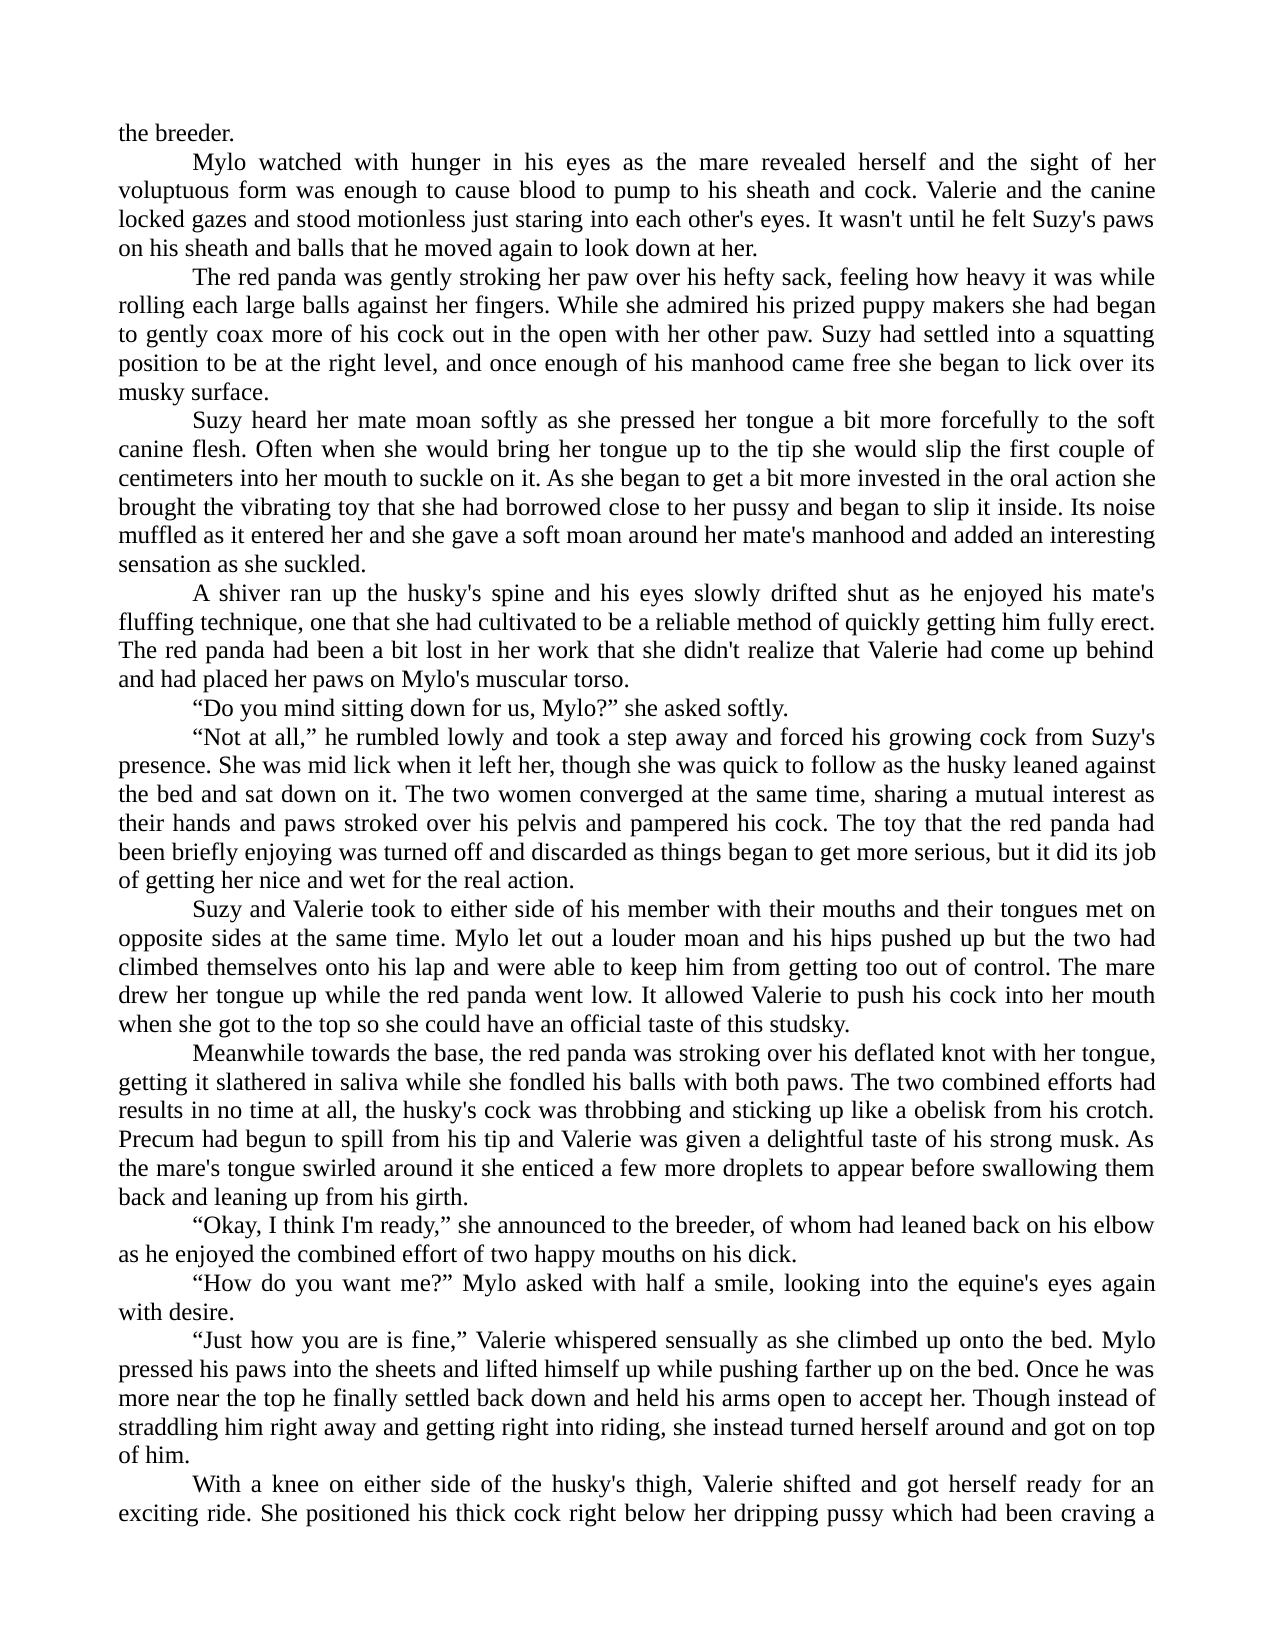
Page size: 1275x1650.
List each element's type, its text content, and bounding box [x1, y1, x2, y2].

text the breeder. [118, 118, 1157, 147]
text “Okay, I think I'm ready,” she announced to the breeder, of whom had leaned back on his elbow as he enjoyed the combined effort of two happy mouths on his dick. [118, 1211, 1157, 1268]
text “Just how you are is fine,” Valerie whispered sensually as she climbed up onto the bed. Mylo pressed his paws into the sheets and lifted himself up while pushing farther up on the bed. Once he was more near the top he finally settled back down and held his arms open to accept her. Though instead of straddling him right away and getting right into riding, she instead turned herself around and got on top of him. [118, 1326, 1157, 1469]
text Suzy and Valerie took to either side of his member with their mouths and their tongues met on opposite sides at the same time. Mylo let out a louder moan and his hips pushed up but the two had climbed themselves onto his lap and were able to keep him from getting too out of control. The mare drew her tongue up while the red panda went low. It allowed Valerie to push his cock into her mouth when she got to the top so she could have an official taste of this studsky. [118, 894, 1157, 1038]
text Meanwhile towards the base, the red panda was stroking over his deflated knot with her tongue, getting it slathered in saliva while she fondled his balls with both paws. The two combined efforts had results in no time at all, the husky's cock was throbbing and sticking up like a obelisk from his crotch. Precum had begun to spill from his tip and Valerie was given a delightful taste of his strong musk. As the mare's tongue swirled around it she enticed a few more droplets to appear before swallowing them back and leaning up from his girth. [118, 1038, 1157, 1211]
text “Not at all,” he rumbled lowly and took a step away and forced his growing cock from Suzy's presence. She was mid lick when it left her, though she was quick to follow as the husky leaned against the bed and sat down on it. The two women converged at the same time, sharing a mutual interest as their hands and paws stroked over his pelvis and pampered his cock. The toy that the red panda had been briefly enjoying was turned off and discarded as things began to get more serious, but it did its job of getting her nice and wet for the real action. [118, 722, 1157, 894]
text The red panda was gently stroking her paw over his hefty sack, feeling how heavy it was while rolling each large balls against her fingers. While she admired his prized puppy makers she had began to gently coax more of his cock out in the open with her other paw. Suzy had settled into a squatting position to be at the right level, and once enough of his manhood came free she began to lick over its musky surface. [118, 262, 1157, 406]
text Suzy heard her mate moan softly as she pressed her tongue a bit more forcefully to the soft canine flesh. Often when she would bring her tongue up to the tip she would slip the first couple of centimeters into her mouth to suckle on it. As she began to get a bit more invested in the oral action she brought the vibrating toy that she had borrowed close to her pussy and began to slip it inside. Its noise muffled as it entered her and she gave a soft moan around her mate's manhood and added an interesting sensation as she suckled. [118, 406, 1157, 578]
text “How do you want me?” Mylo asked with half a smile, looking into the equine's eyes again with desire. [118, 1268, 1157, 1326]
text With a knee on either side of the husky's thigh, Valerie shifted and got herself ready for an exciting ride. She positioned his thick cock right below her dripping pussy which had been craving a [118, 1469, 1157, 1527]
text Mylo watched with hunger in his eyes as the mare revealed herself and the sight of her voluptuous form was enough to cause blood to pump to his sheath and cock. Valerie and the canine locked gazes and stood motionless just staring into each other's eyes. It wasn't until he felt Suzy's paws on his sheath and balls that he moved again to look down at her. [118, 147, 1157, 262]
text A shiver ran up the husky's spine and his eyes slowly drifted shut as he enjoyed his mate's fluffing technique, one that she had cultivated to be a reliable method of quickly getting him fully erect. The red panda had been a bit lost in her work that she didn't realize that Valerie had come up behind and had placed her paws on Mylo's muscular torso. [118, 578, 1157, 693]
text “Do you mind sitting down for us, Mylo?” she asked softly. [118, 693, 1157, 722]
